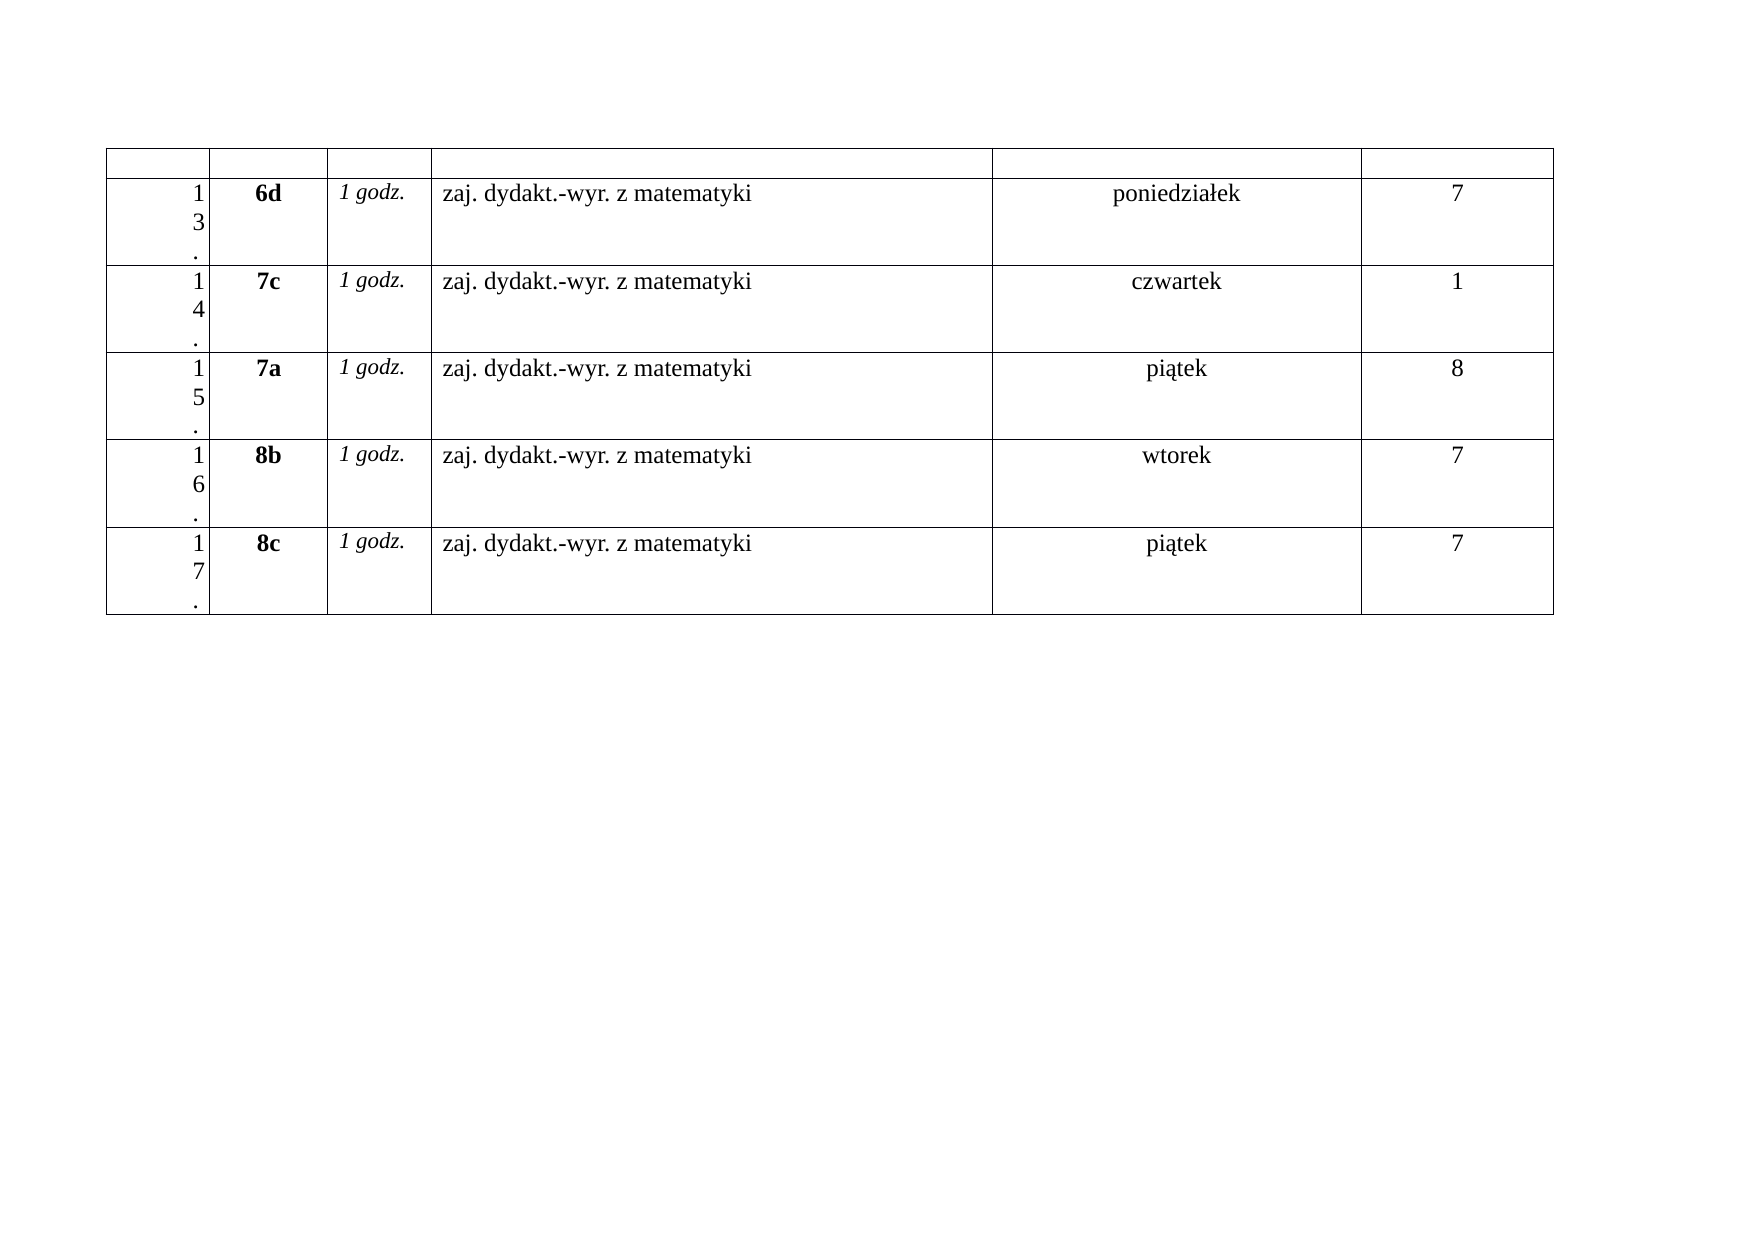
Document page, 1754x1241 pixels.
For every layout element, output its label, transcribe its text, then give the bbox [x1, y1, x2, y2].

table_cell [993, 149, 1361, 177]
table_cell [107, 266, 209, 352]
table_cell zaj. dydakt.-wyr. z matematyki [432, 266, 992, 352]
table_cell zaj. dydakt.-wyr. z matematyki [432, 440, 992, 527]
table_cell wtorek [993, 440, 1361, 527]
table_cell 1 [1362, 266, 1553, 352]
table_cell 7c [210, 266, 327, 352]
table_cell [432, 149, 992, 177]
table_cell [107, 179, 209, 265]
table_cell zaj. dydakt.-wyr. z matematyki [432, 353, 992, 439]
table_cell poniedziałek [993, 179, 1361, 265]
table_cell 7a [210, 353, 327, 439]
table_cell 1 godz. [328, 179, 431, 265]
table_cell 8b [210, 440, 327, 527]
table_cell 7 [1362, 179, 1553, 265]
table_cell piątek [993, 353, 1361, 439]
table_cell [328, 149, 431, 177]
table_cell piątek [993, 528, 1361, 614]
table_cell [107, 440, 209, 527]
table_cell 8 [1362, 353, 1553, 439]
table_cell 7 [1362, 528, 1553, 614]
table_cell [107, 149, 209, 177]
table_cell 1 godz. [328, 353, 431, 439]
table_cell [107, 528, 209, 614]
table_cell 6d [210, 179, 327, 265]
table_cell [107, 353, 209, 439]
table_cell zaj. dydakt.-wyr. z matematyki [432, 528, 992, 614]
table_cell 1 godz. [328, 528, 431, 614]
table_cell 8c [210, 528, 327, 614]
table_cell czwartek [993, 266, 1361, 352]
table_cell [1362, 149, 1553, 177]
table_cell [210, 149, 327, 177]
table_cell 1 godz. [328, 440, 431, 527]
table_cell zaj. dydakt.-wyr. z matematyki [432, 179, 992, 265]
table_cell 1 godz. [328, 266, 431, 352]
table_cell 7 [1362, 440, 1553, 527]
